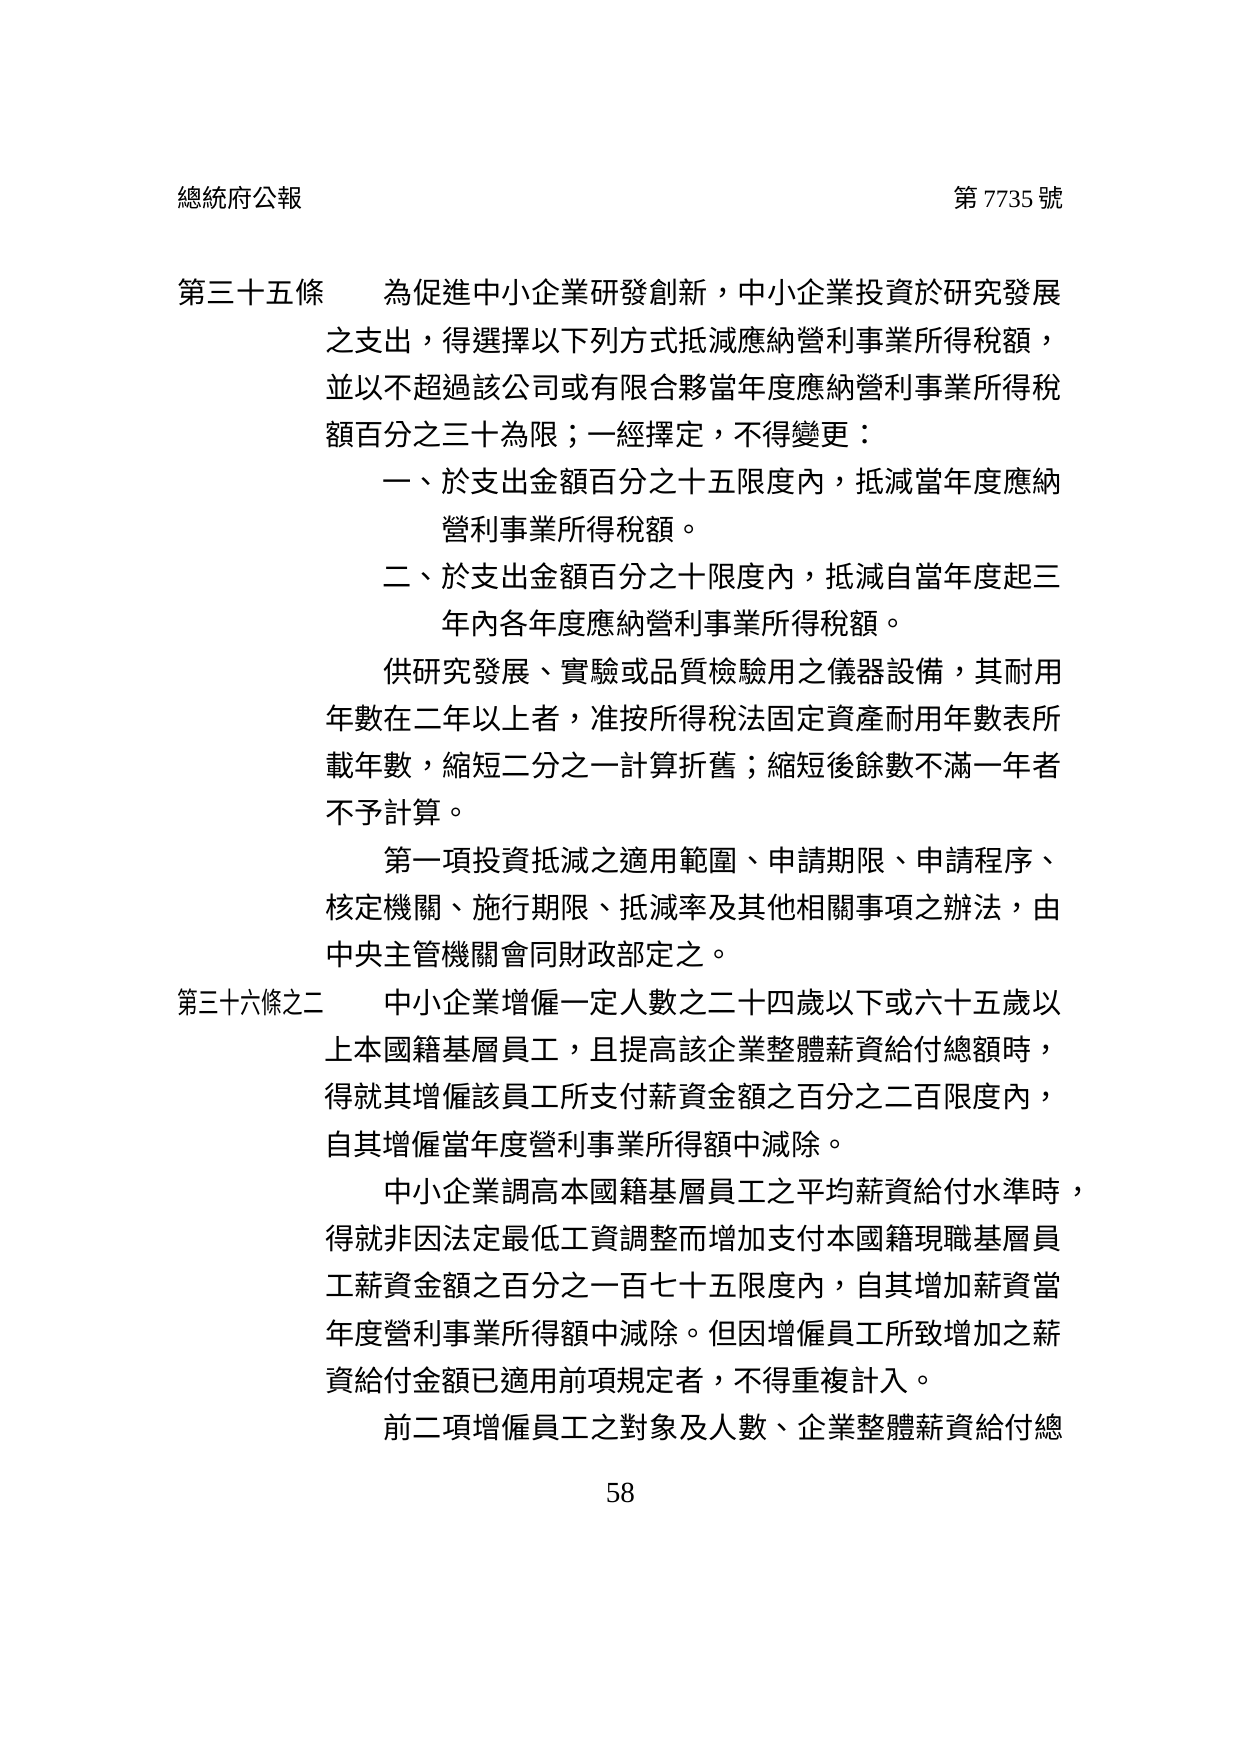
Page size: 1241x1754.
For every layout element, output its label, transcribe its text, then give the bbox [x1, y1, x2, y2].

text 中小企業調高本國籍基層員工之平均薪資給付水準時，得就非因法定最低工資調整而增加支付本國籍現職基層員工薪資金額之百分之一百七十五限度內，自其增加薪資當年度營利事業所得額中減除。但因增僱員工所致增加之薪資給付金額已適用前項規定者，不得重複計入。 [325, 1164, 1063, 1401]
text 供研究發展、實驗或品質檢驗用之儀器設備，其耐用年數在二年以上者，准按所得稅法固定資產耐用年數表所載年數，縮短二分之一計算折舊；縮短後餘數不滿一年者，不予計算。 [325, 644, 1063, 833]
text 第三十五條 為促進中小企業研發創新，中小企業投資於研究發展之支出，得選擇以下列方式抵減應納營利事業所得稅額，並以不超過該公司或有限合夥當年度應納營利事業所得稅額百分之三十為限；一經擇定，不得變更： [177, 266, 1063, 455]
text 第一項投資抵減之適用範圍、申請期限、申請程序、核定機關、施行期限、抵減率及其他相關事項之辦法，由中央主管機關會同財政部定之。 [325, 833, 1063, 975]
text 第三十六條之二 中小企業增僱一定人數之二十四歲以下或六十五歲以上本國籍基層員工，且提高該企業整體薪資給付總額時，得就其增僱該員工所支付薪資金額之百分之二百限度內，自其增僱當年度營利事業所得額中減除。 [177, 975, 1063, 1164]
text 一、 於支出金額百分之十五限度內，抵減當年度應納營利事業所得稅額。 [382, 455, 1063, 549]
text 前二項增僱員工之對象及人數、企業整體薪資給付總 [325, 1401, 1063, 1448]
text 二、 於支出金額百分之十限度內，抵減自當年度起三年內各年度應納營利事業所得稅額。 [382, 549, 1063, 644]
